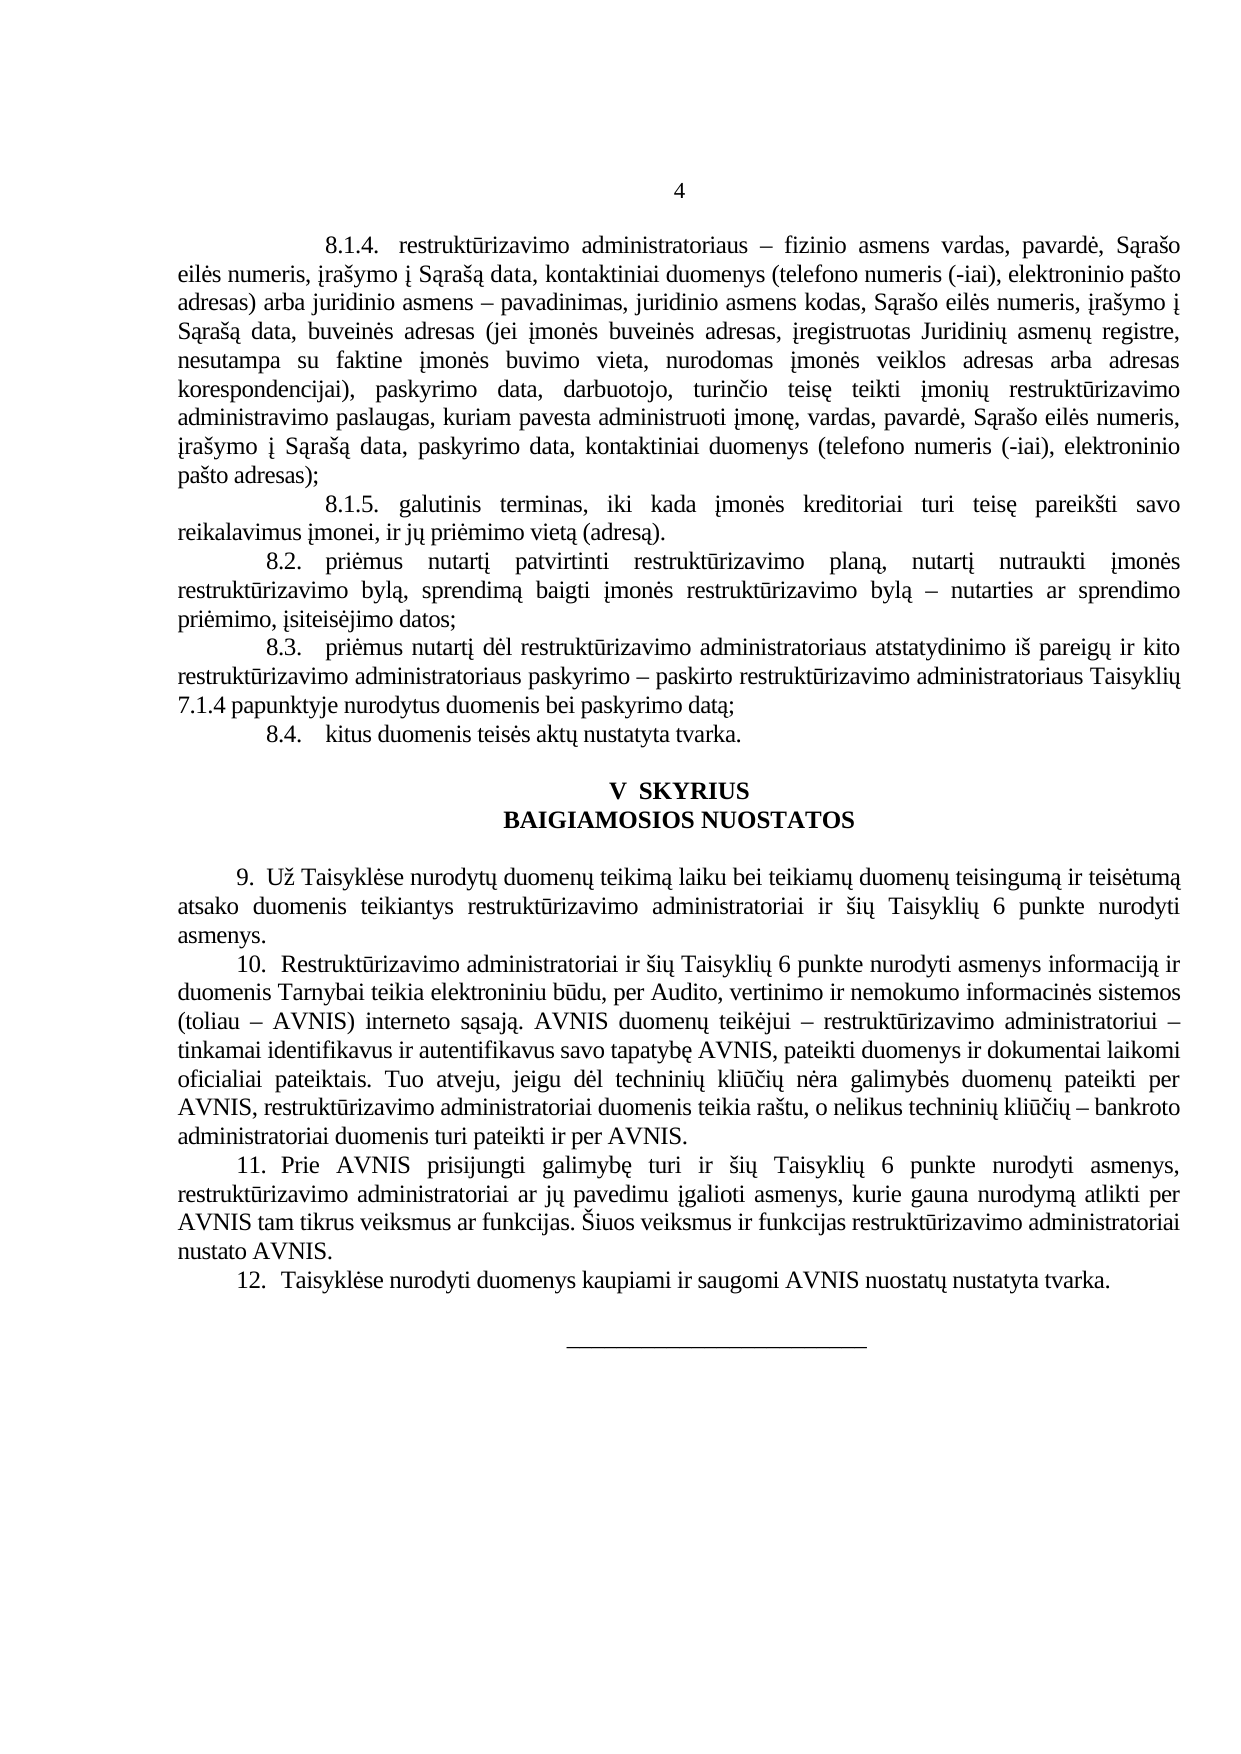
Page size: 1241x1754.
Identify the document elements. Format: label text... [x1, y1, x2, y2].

text 8.2. priėmus nutartį patvirtinti restruktūrizavimo planą, nutartį nutraukti įmonės restruktūrizavimo bylą, sprendimą baigti įmonės restruktūrizavimo bylą – nutarties ar sprendimo priėmimo, įsiteisėjimo datos; [177, 546, 1181, 632]
text 10. Restruktūrizavimo administratoriai ir šių Taisyklių 6 punkte nurodyti asmenys informaciją ir duomenis Tarnybai teikia elektroniniu būdu, per Audito, vertinimo ir nemokumo informacinės sistemos (toliau – AVNIS) interneto sąsają. AVNIS duomenų teikėjui – restruktūrizavimo administratoriui – tinkamai identifikavus ir autentifikavus savo tapatybę AVNIS, pateikti duomenys ir dokumentai laikomi oficialiai pateiktais. Tuo atveju, jeigu dėl techninių kliūčių nėra galimybės duomenų pateikti per AVNIS, restruktūrizavimo administratoriai duomenis teikia raštu, o nelikus techninių kliūčių – bankroto administratoriai duomenis turi pateikti ir per AVNIS. [177, 949, 1181, 1150]
text 8.1.5. galutinis terminas, iki kada įmonės kreditoriai turi teisę pareikšti savo reikalavimus įmonei, ir jų priėmimo vietą (adresą). [177, 489, 1181, 546]
text ________________________ [177, 1322, 1181, 1351]
text V SKYRIUS [177, 776, 1181, 805]
text 12. Taisyklėse nurodyti duomenys kaupiami ir saugomi AVNIS nuostatų nustatyta tvarka. [177, 1265, 1181, 1294]
text 8.3. priėmus nutartį dėl restruktūrizavimo administratoriaus atstatydinimo iš pareigų ir kito restruktūrizavimo administratoriaus paskyrimo – paskirto restruktūrizavimo administratoriaus Taisyklių 7.1.4 papunktyje nurodytus duomenis bei paskyrimo datą; [177, 632, 1181, 719]
text 8.1.4. restruktūrizavimo administratoriaus – fizinio asmens vardas, pavardė, Sąrašo eilės numeris, įrašymo į Sąrašą data, kontaktiniai duomenys (telefono numeris (-iai), elektroninio pašto adresas) arba juridinio asmens – pavadinimas, juridinio asmens kodas, Sąrašo eilės numeris, įrašymo į Sąrašą data, buveinės adresas (jei įmonės buveinės adresas, įregistruotas Juridinių asmenų registre, nesutampa su faktine įmonės buvimo vieta, nurodomas įmonės veiklos adresas arba adresas korespondencijai), paskyrimo data, darbuotojo, turinčio teisę teikti įmonių restruktūrizavimo administravimo paslaugas, kuriam pavesta administruoti įmonę, vardas, pavardė, Sąrašo eilės numeris, įrašymo į Sąrašą data, paskyrimo data, kontaktiniai duomenys (telefono numeris (-iai), elektroninio pašto adresas); [177, 230, 1181, 489]
text 11. Prie AVNIS prisijungti galimybę turi ir šių Taisyklių 6 punkte nurodyti asmenys, restruktūrizavimo administratoriai ar jų pavedimu įgalioti asmenys, kurie gauna nurodymą atlikti per AVNIS tam tikrus veiksmus ar funkcijas. Šiuos veiksmus ir funkcijas restruktūrizavimo administratoriai nustato AVNIS. [177, 1150, 1181, 1265]
text Baigiamosios nuostatos [177, 805, 1181, 834]
text 8.4. kitus duomenis teisės aktų nustatyta tvarka. [177, 719, 1181, 747]
text 9. Už Taisyklėse nurodytų duomenų teikimą laiku bei teikiamų duomenų teisingumą ir teisėtumą atsako duomenis teikiantys restruktūrizavimo administratoriai ir šių Taisyklių 6 punkte nurodyti asmenys. [177, 862, 1181, 949]
